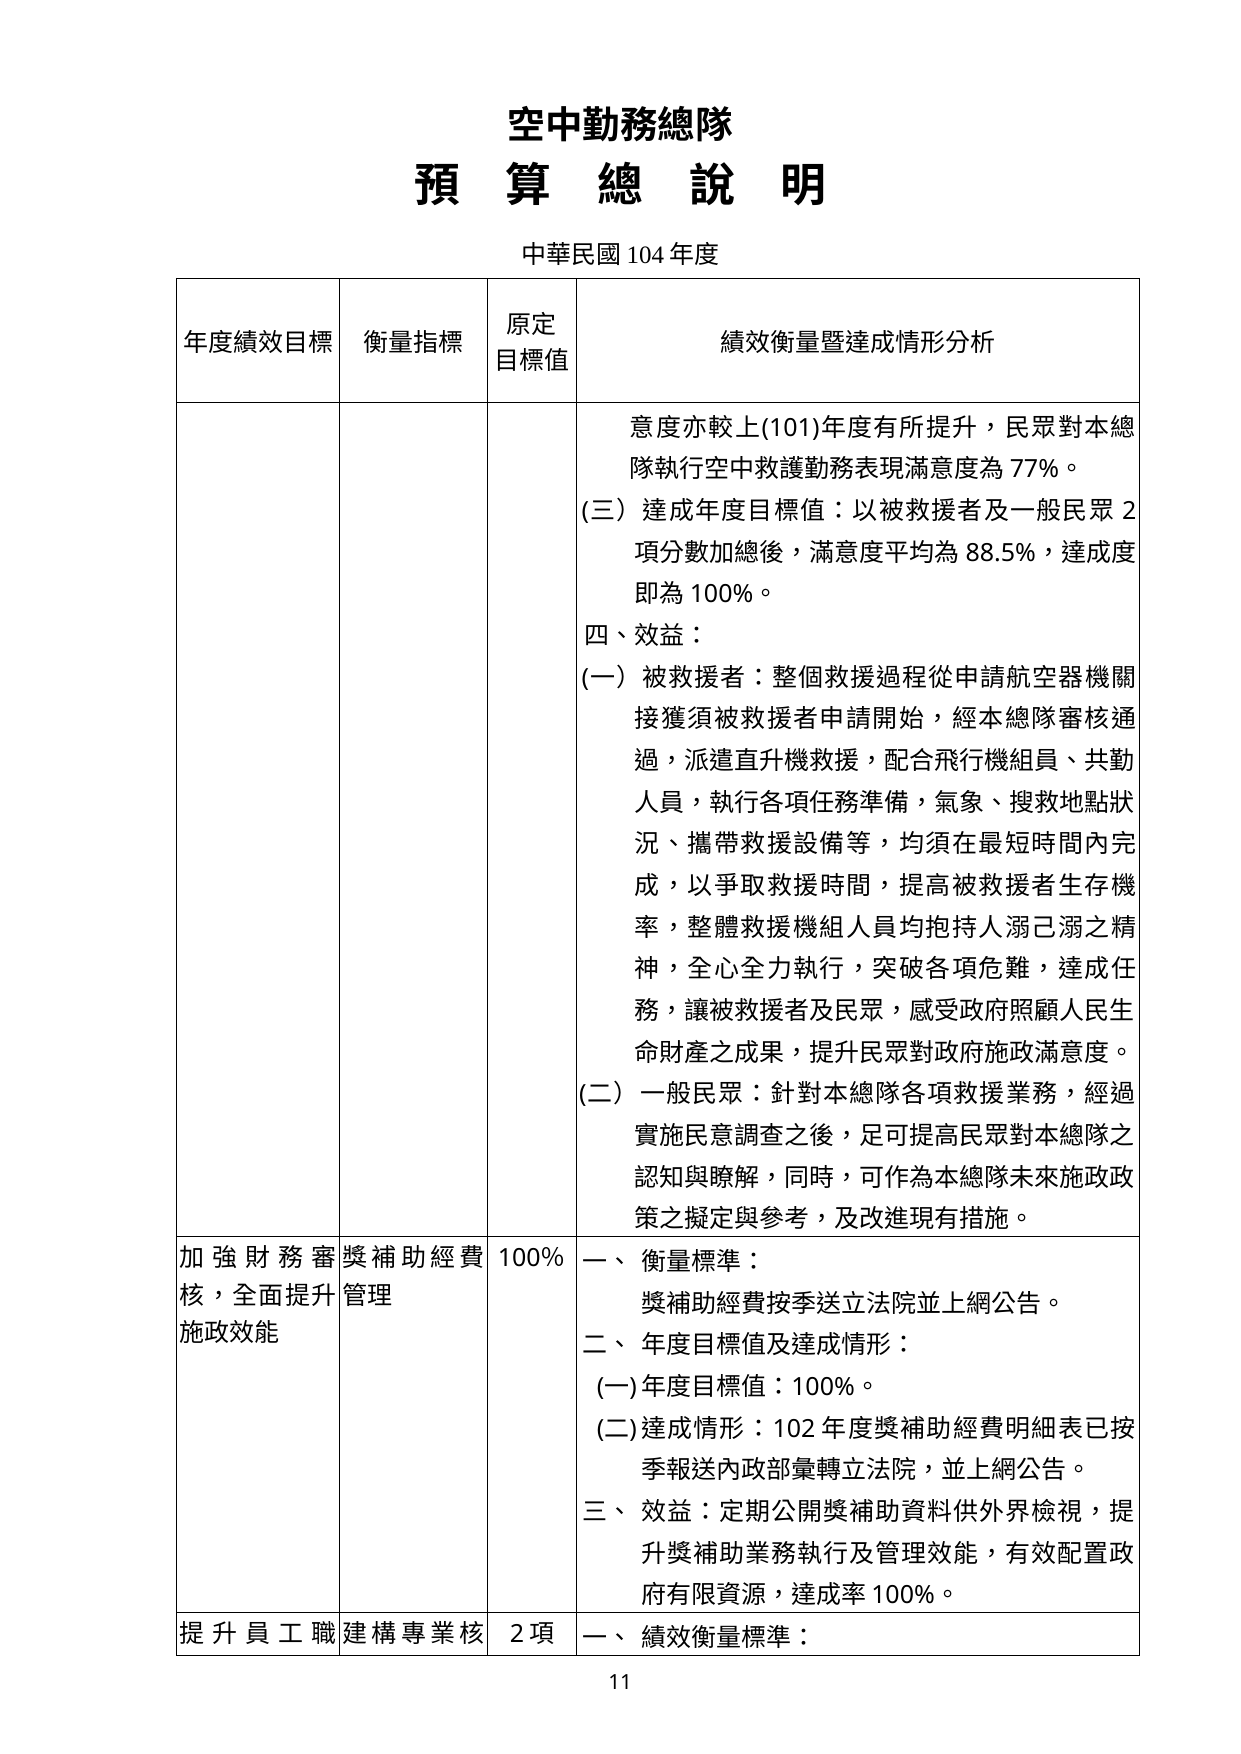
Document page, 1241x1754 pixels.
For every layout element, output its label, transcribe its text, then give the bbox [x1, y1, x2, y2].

table_cell 加強財務審核，全面提升施政效能 [177, 1237, 339, 1612]
table_cell [488, 403, 576, 1236]
table_cell [340, 403, 487, 1236]
table_cell 提升員工職 [177, 1613, 339, 1655]
table_cell 2項 [488, 1613, 576, 1655]
table_cell [177, 403, 339, 1236]
table_header 衡量指標 [340, 279, 487, 402]
table_header 原定 目標值 [488, 279, 576, 402]
table_header 績效衡量暨達成情形分析 [577, 279, 1139, 402]
table_cell 獎補助經費管理 [340, 1237, 487, 1612]
table_cell 建構專業核 [340, 1613, 487, 1655]
table_cell 績效衡量標準： 每人當年度是否達成核心能力(含共同核心能力、專業核心能力2項)所規定之學習時數(各年度目標值填列符號代表意義：0代表「2項均未達到」、1代表「達到1項」、2代表「2項均達到」)。 目標達成率： 平均共同核心能力項目達成率：100%。 平均專業核心能力項目達成率：100%。 [577, 1613, 1139, 1655]
table_header 年度績效目標 [177, 279, 339, 402]
table_cell 意度亦較上(101)年度有所提升，民眾對本總隊執行空中救護勤務表現滿意度為77%。 (三）達成年度目標值：以被救援者及一般民眾2項分數加總後，滿意度平均為88.5%，達成度即為100%。 四、效益： (一）被救援者：整個救援過程從申請航空器機關接獲須被救援者申請開始，經本總隊審核通過，派遣直升機救援，配合飛行機組員、共勤人員，執行各項任務準備，氣象、搜救地點狀況、攜帶救援設備等，均須在最短時間內完成，以爭取救援時間，提高被救援者生存機率，整體救援機組人員均抱持人溺己溺之精神，全心全力執行，突破各項危難，達成任務，讓被救援者及民眾，感受政府照顧人民生命財產之成果，提升民眾對政府施政滿意度。 (二）一般民眾：針對本總隊各項救援業務，經過實施民意調查之後，足可提高民眾對本總隊之認知與瞭解，同時，可作為本總隊未來施政政策之擬定與參考，及改進現有措施。 [577, 403, 1139, 1236]
table_cell 衡量標準： 獎補助經費按季送立法院並上網公告。 年度目標值及達成情形： 年度目標值：100%。 達成情形：102年度獎補助經費明細表已按季報送內政部彙轉立法院，並上網公告。 效益：定期公開獎補助資料供外界檢視，提升獎補助業務執行及管理效能，有效配置政府有限資源，達成率100%。 [577, 1237, 1139, 1612]
table_cell 100％ [488, 1237, 576, 1612]
